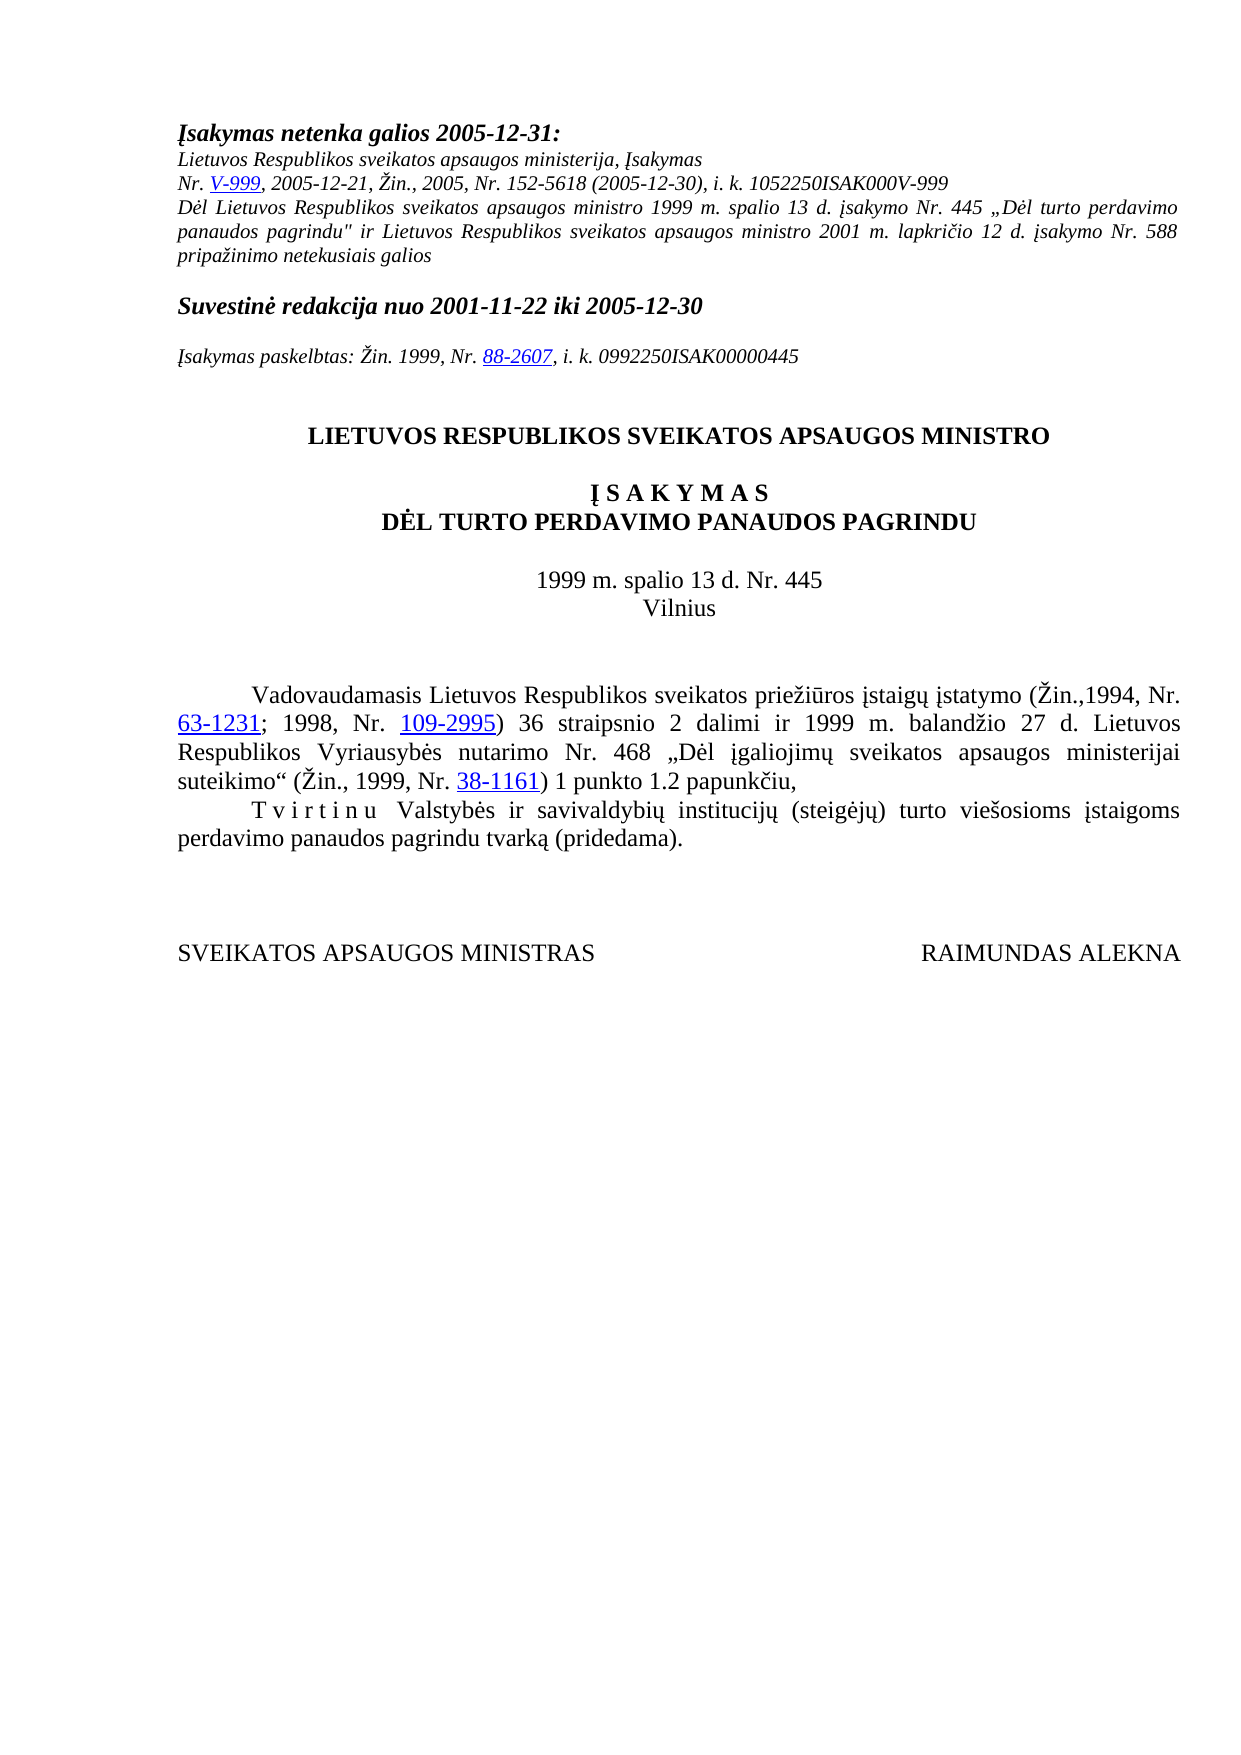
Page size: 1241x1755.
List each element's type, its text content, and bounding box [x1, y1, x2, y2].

text DĖL TURTO PERDAVIMO PANAUDOS PAGRINDU [177, 507, 1181, 536]
text Įsakymas paskelbtas: Žin. 1999, Nr. 88-2607, i. k. 0992250ISAK00000445 [177, 344, 1181, 368]
text Nr. V-999, 2005-12-21, Žin., 2005, Nr. 152-5618 (2005-12-30), i. k. 1052250ISAK000V-999 [177, 171, 1181, 195]
text Tvirtinu Valstybės ir savivaldybių institucijų (steigėjų) turto viešosioms įstaigoms perdavimo panaudos pagrindu tvarką (pridedama). [177, 795, 1181, 852]
text Suvestinė redakcija nuo 2001-11-22 iki 2005-12-30 [177, 291, 1181, 320]
text SVEIKATOS APSAUGOS MINISTRAS RAIMUNDAS ALEKNA [177, 938, 1181, 967]
text Į S A K Y M A S [177, 478, 1181, 507]
text LIETUVOS RESPUBLIKOS SVEIKATOS APSAUGOS MINISTRO [177, 421, 1181, 450]
text Lietuvos Respublikos sveikatos apsaugos ministerija, Įsakymas [177, 147, 1181, 171]
text Įsakymas netenka galios 2005-12-31: [177, 118, 1181, 147]
text Vadovaudamasis Lietuvos Respublikos sveikatos priežiūros įstaigų įstatymo (Žin.,1994, Nr. 63-1231; 1998, Nr. 109-2995) 36 straipsnio 2 dalimi ir 1999 m. balandžio 27 d. Lietuvos Respublikos Vyriausybės nutarimo Nr. 468 „Dėl įgaliojimų sveikatos apsaugos ministerijai suteikimo“ (Žin., 1999, Nr. 38-1161) 1 punkto 1.2 papunkčiu, [177, 680, 1181, 795]
text Dėl Lietuvos Respublikos sveikatos apsaugos ministro 1999 m. spalio 13 d. įsakymo Nr. 445 „Dėl turto perdavimo panaudos pagrindu" ir Lietuvos Respublikos sveikatos apsaugos ministro 2001 m. lapkričio 12 d. įsakymo Nr. 588 pripažinimo netekusiais galios [177, 195, 1181, 267]
text 1999 m. spalio 13 d. Nr. 445 [177, 565, 1181, 593]
text Vilnius [177, 593, 1181, 622]
